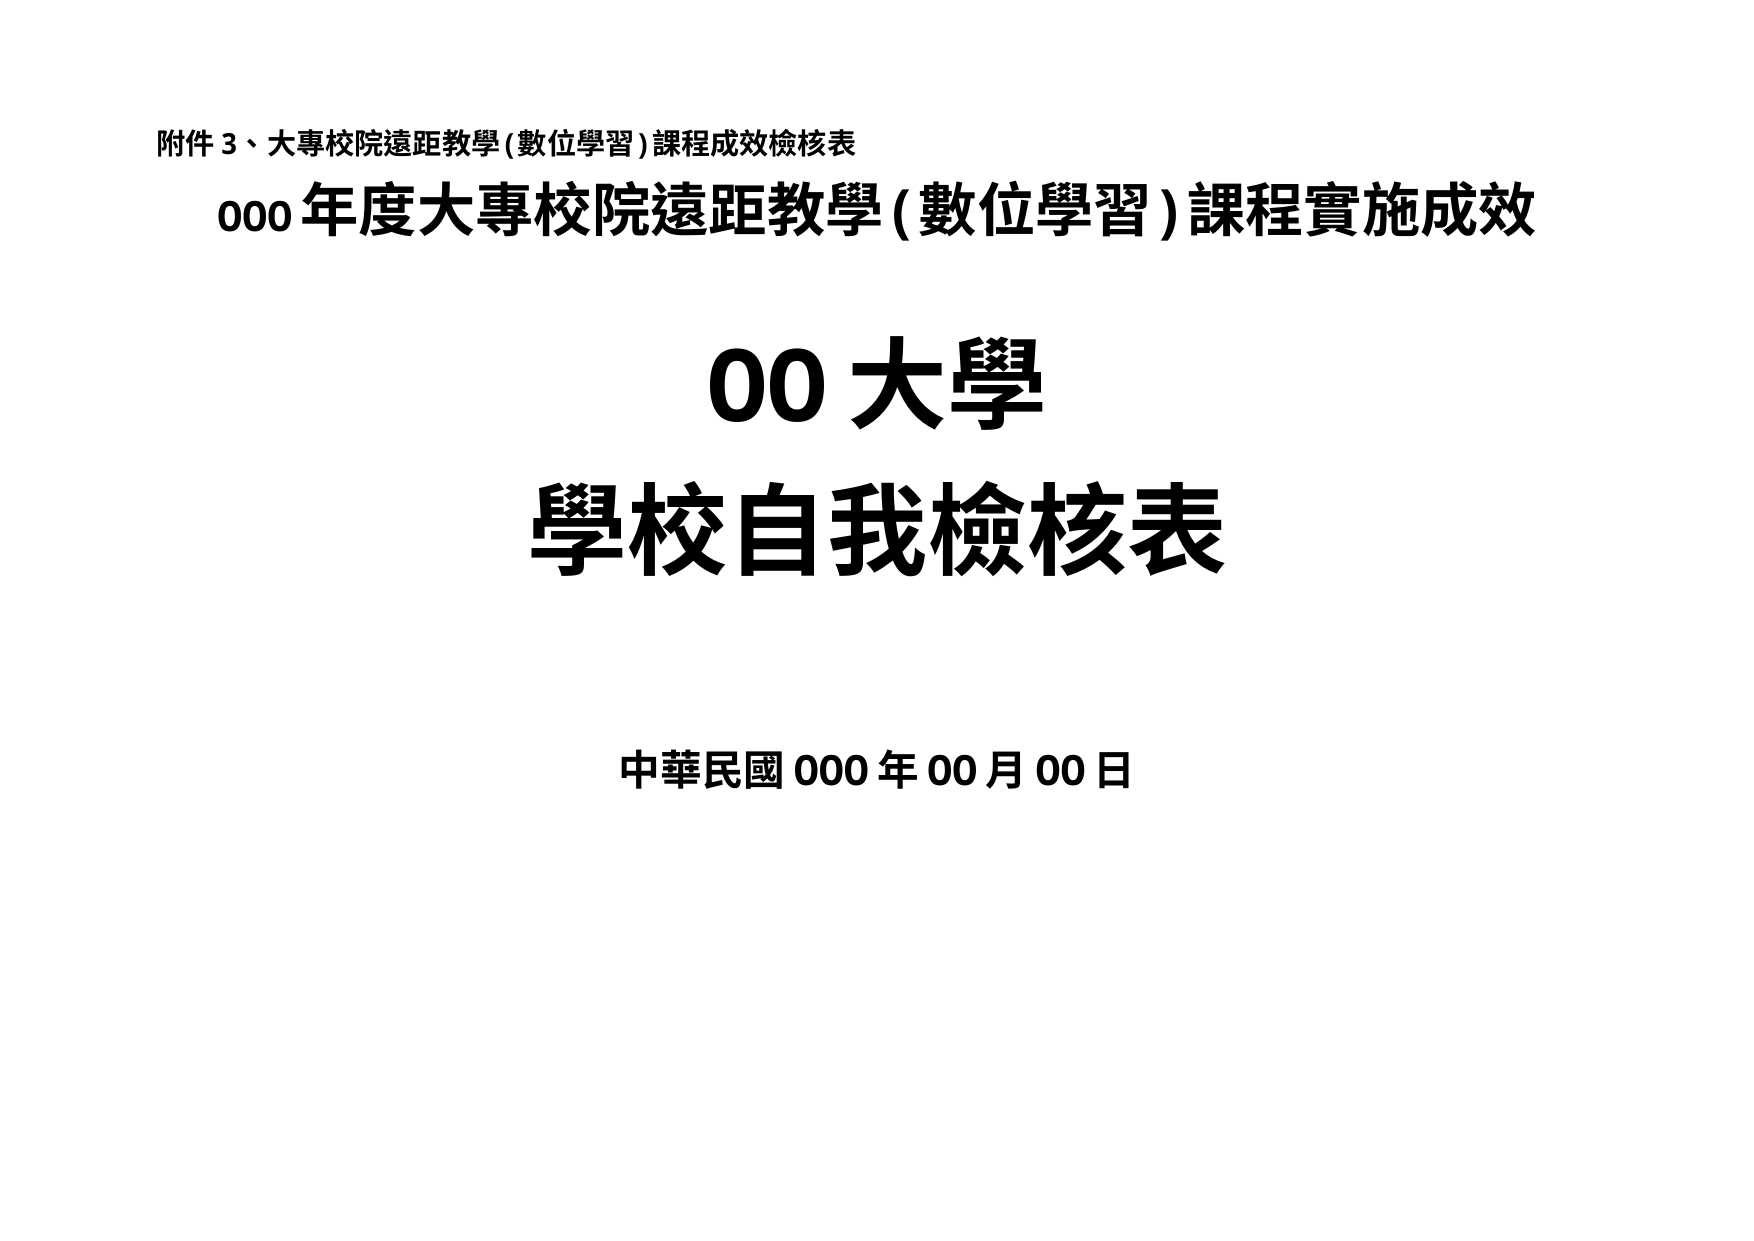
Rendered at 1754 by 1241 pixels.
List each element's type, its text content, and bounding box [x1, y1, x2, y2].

text 附件3、大專校院遠距教學(數位學習)課程成效檢核表 [89, 118, 1665, 164]
text 學校自我檢核表 [89, 451, 1665, 596]
text 中華民國OOO年OO月OO日 [89, 737, 1665, 797]
text OO大學 [89, 306, 1665, 451]
text OOO年度大專校院遠距教學(數位學習)課程實施成效 [89, 164, 1665, 249]
